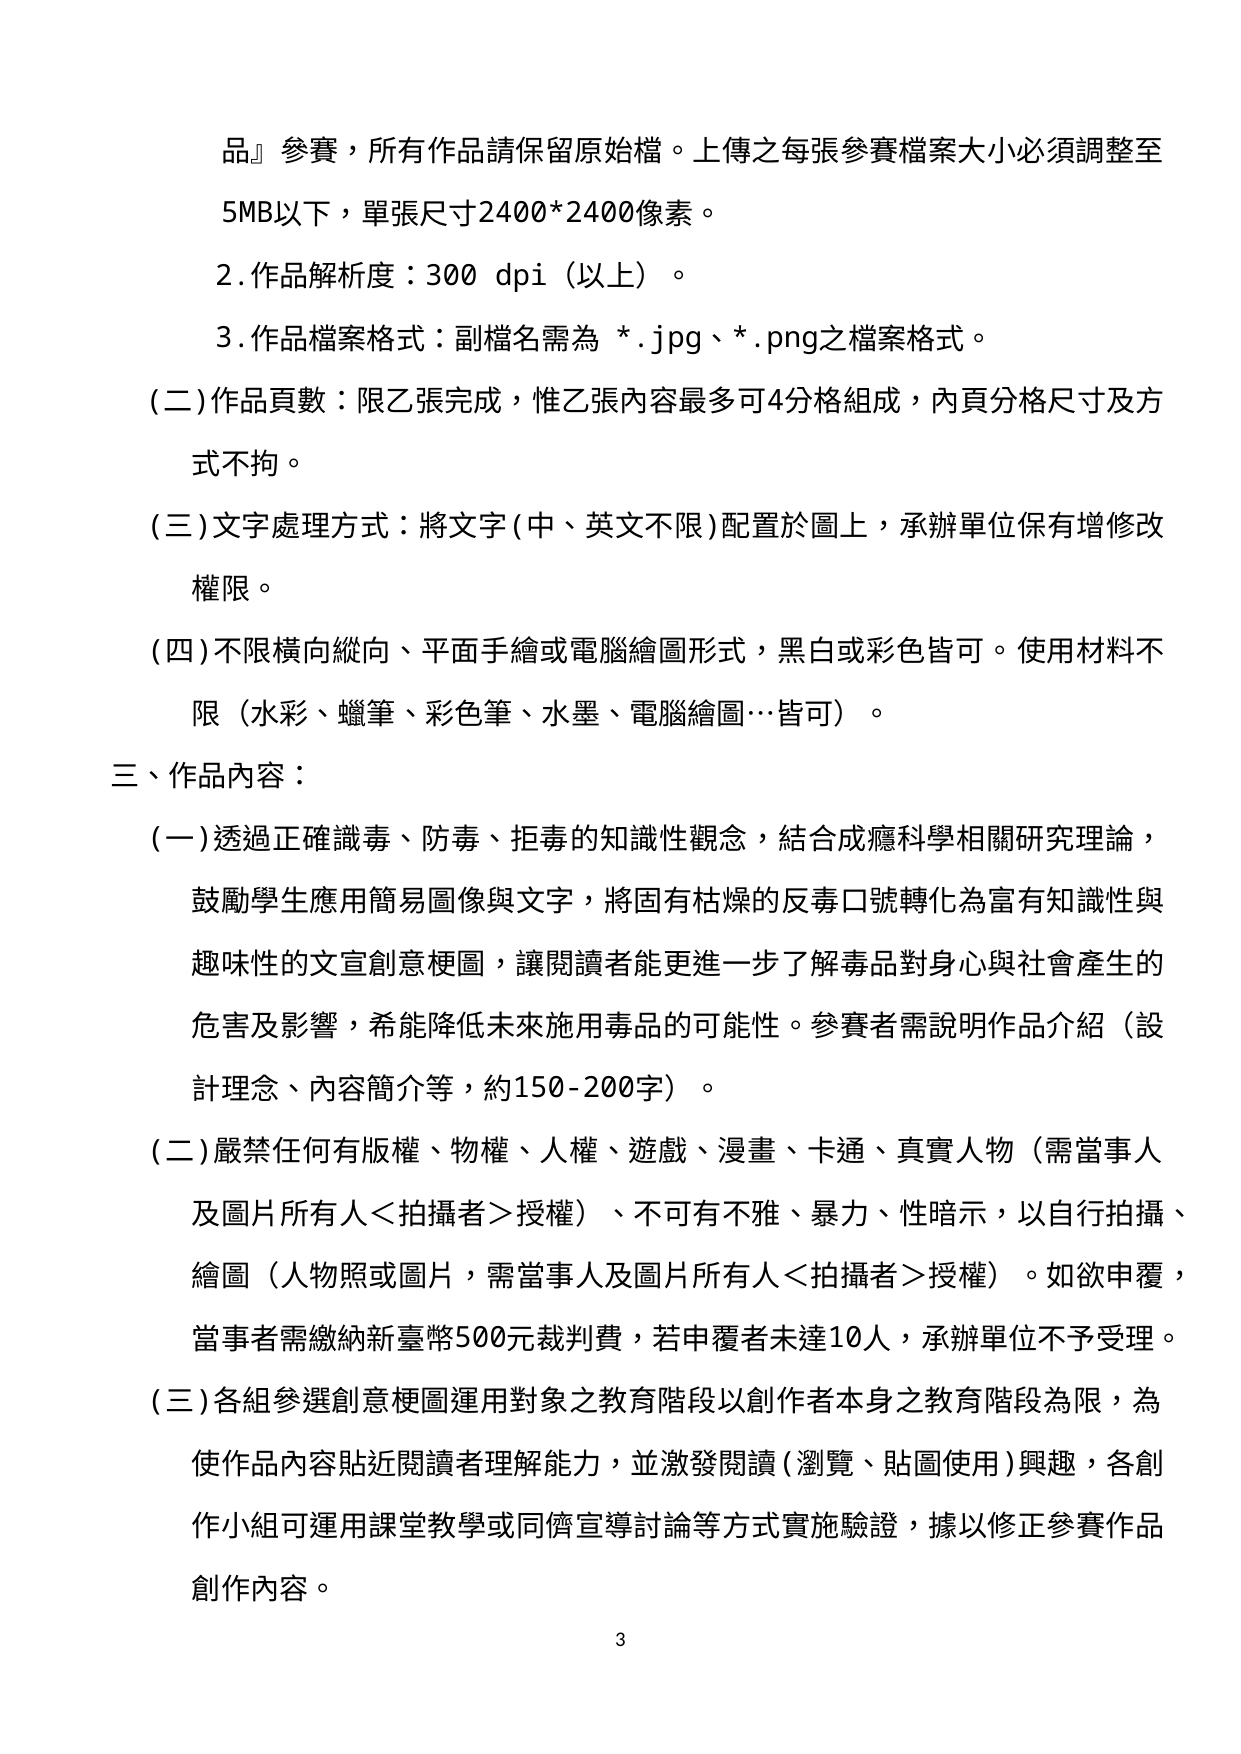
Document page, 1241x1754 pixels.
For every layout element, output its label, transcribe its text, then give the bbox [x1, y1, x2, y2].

text (二)作品頁數：限乙張完成，惟乙張內容最多可4分格組成，內頁分格尺寸及方式不拘。 [75, 357, 1165, 482]
text (三)各組參選創意梗圖運用對象之教育階段以創作者本身之教育階段為限，為使作品內容貼近閱讀者理解能力，並激發閱讀(瀏覽、貼圖使用)興趣，各創作小組可運用課堂教學或同儕宣導討論等方式實施驗證，據以修正參賽作品創作內容。 [75, 1357, 1165, 1607]
text 2.作品解析度：300 dpi（以上）。 [75, 232, 1165, 295]
text (二)嚴禁任何有版權、物權、人權、遊戲、漫畫、卡通、真實人物（需當事人及圖片所有人＜拍攝者＞授權）、不可有不雅、暴力、性暗示，以自行拍攝、繪圖（人物照或圖片，需當事人及圖片所有人＜拍攝者＞授權）。如欲申覆，當事者需繳納新臺幣500元裁判費，若申覆者未達10人，承辦單位不予受理。 [75, 1107, 1165, 1357]
text (三)文字處理方式：將文字(中、英文不限)配置於圖上，承辦單位保有增修改權限。 [75, 482, 1165, 607]
text 三、作品內容： [75, 732, 1165, 795]
text (四)不限橫向縱向、平面手繪或電腦繪圖形式，黑白或彩色皆可。使用材料不限（水彩、蠟筆、彩色筆、水墨、電腦繪圖…皆可）。 [75, 607, 1165, 732]
text 品』參賽，所有作品請保留原始檔。上傳之每張參賽檔案大小必須調整至5MB以下，單張尺寸2400*2400像素。 [75, 107, 1165, 232]
text 3.作品檔案格式：副檔名需為 *.jpg、*.png之檔案格式。 [75, 295, 1165, 357]
text (一)透過正確識毒、防毒、拒毒的知識性觀念，結合成癮科學相關研究理論，鼓勵學生應用簡易圖像與文字，將固有枯燥的反毒口號轉化為富有知識性與趣味性的文宣創意梗圖，讓閱讀者能更進一步了解毒品對身心與社會產生的危害及影響，希能降低未來施用毒品的可能性。參賽者需說明作品介紹（設計理念、內容簡介等，約150-200字）。 [75, 795, 1165, 1107]
